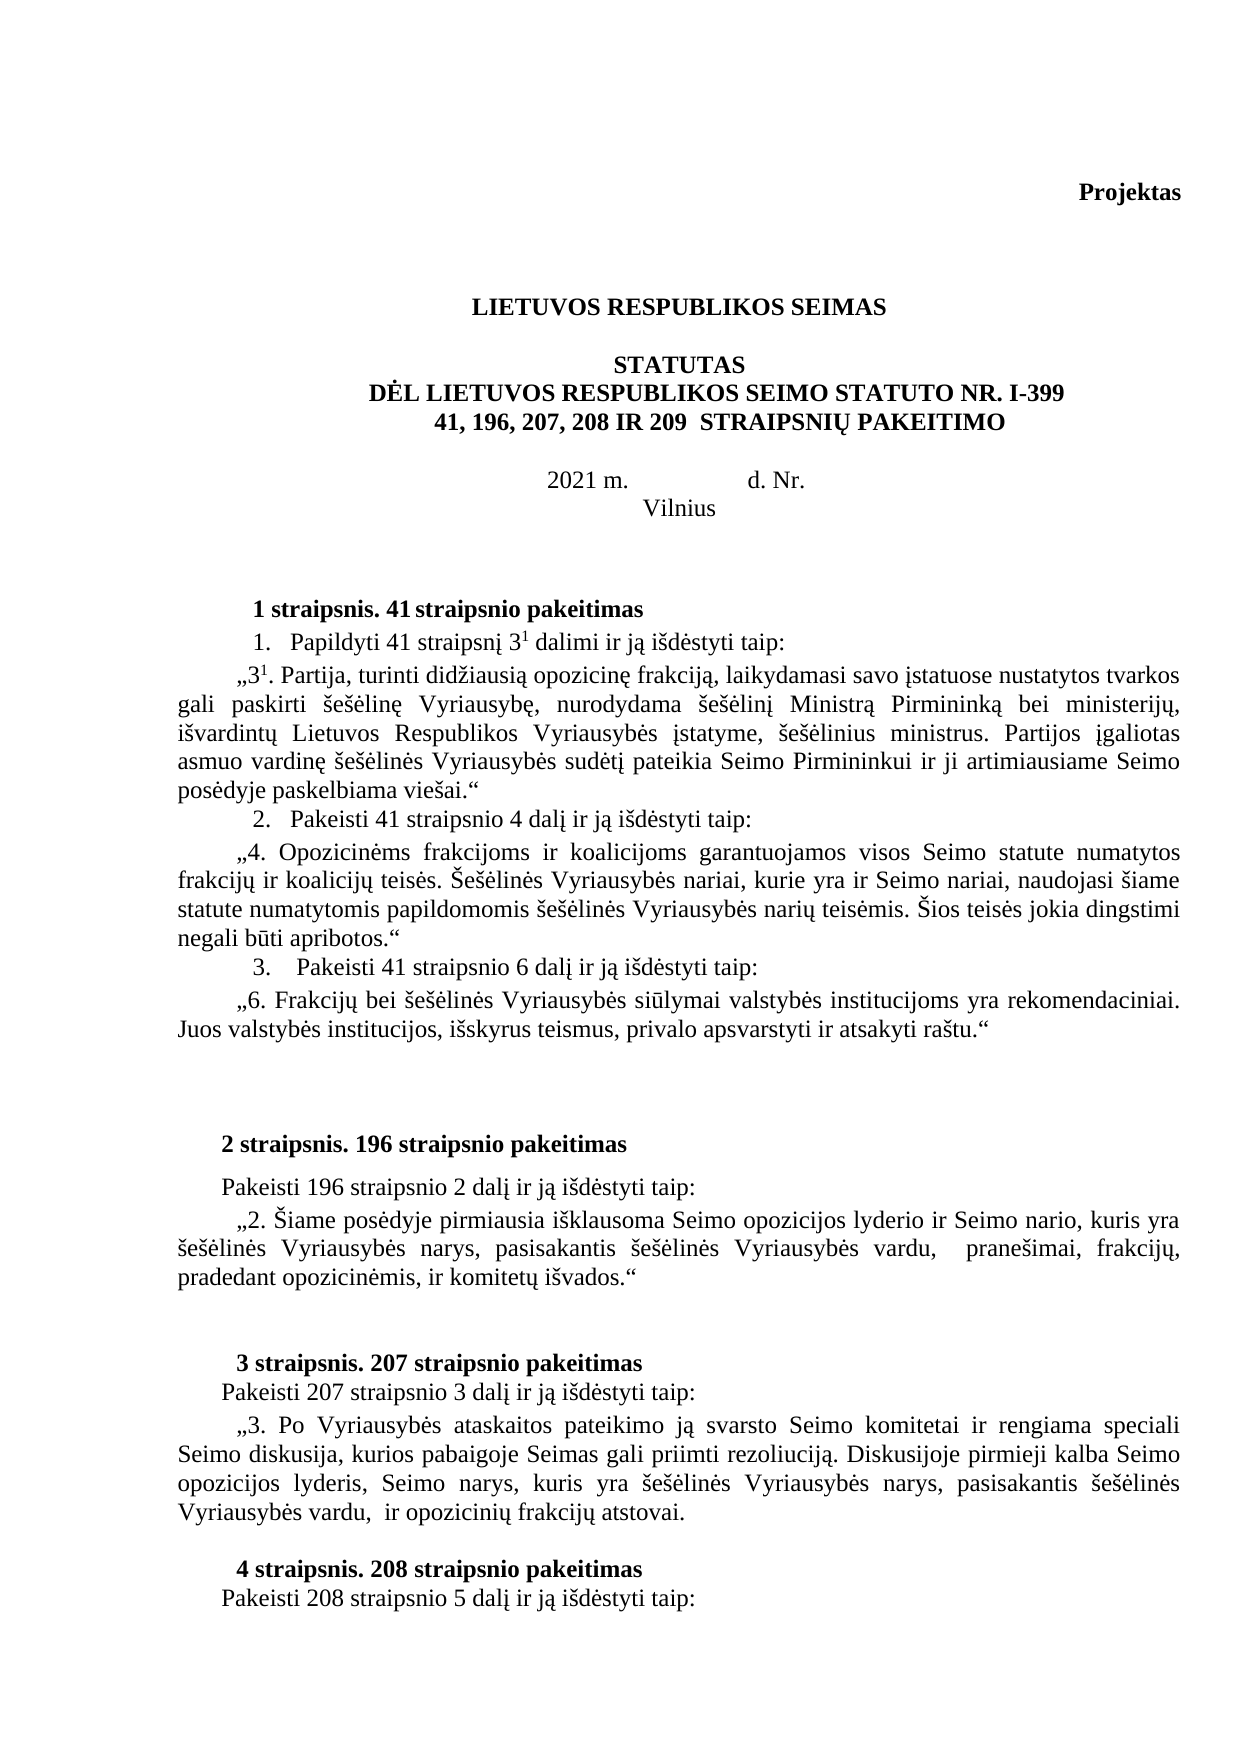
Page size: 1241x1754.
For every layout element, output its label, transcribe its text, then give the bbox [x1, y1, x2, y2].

text „4. Opozicinėms frakcijoms ir koalicijoms garantuojamos visos Seimo statute numatytos frakcijų ir koalicijų teisės. Šešėlinės Vyriausybės nariai, kurie yra ir Seimo nariai, naudojasi šiame statute numatytomis papildomomis šešėlinės Vyriausybės narių teisėmis. Šios teisės jokia dingstimi negali būti apribotos.“ [177, 837, 1181, 952]
text 2. Pakeisti 41 straipsnio 4 dalį ir ją išdėstyti taip: [252, 804, 1181, 833]
text Projektas [177, 177, 1181, 206]
text „3. Po Vyriausybės ataskaitos pateikimo ją svarsto Seimo komitetai ir rengiama speciali Seimo diskusija, kurios pabaigoje Seimas gali priimti rezoliuciją. Diskusijoje pirmieji kalba Seimo opozicijos lyderis, Seimo narys, kuris yra šešėlinės Vyriausybės narys, pasisakantis šešėlinės Vyriausybės vardu, ir opozicinių frakcijų atstovai. [177, 1410, 1181, 1525]
text 41, 196, 207, 208 IR 209 sTRAIPSNIŲ PAKEITIMO [177, 407, 1181, 436]
text „31. Partija, turinti didžiausią opozicinę frakciją, laikydamasi savo įstatuose nustatytos tvarkos gali paskirti šešėlinę Vyriausybę, nurodydama šešėlinį Ministrą Pirmininką bei ministerijų, išvardintų Lietuvos Respublikos Vyriausybės įstatyme, šešėlinius ministrus. Partijos įgaliotas asmuo vardinę šešėlinės Vyriausybės sudėtį pateikia Seimo Pirmininkui ir ji artimiausiame Seimo posėdyje paskelbiama viešai.“ [177, 660, 1181, 804]
text 1 straipsnis. 41 straipsnio pakeitimas [177, 594, 1181, 623]
text Pakeisti 208 straipsnio 5 dalį ir ją išdėstyti taip: [177, 1583, 1181, 1612]
text „6. Frakcijų bei šešėlinės Vyriausybės siūlymai valstybės institucijoms yra rekomendaciniai. Juos valstybės institucijos, išskyrus teismus, privalo apsvarstyti ir atsakyti raštu.“ [177, 985, 1181, 1042]
text LIETUVOS RESPUBLIKOS SEIMAS [177, 292, 1181, 321]
text 1. Papildyti 41 straipsnį 31 dalimi ir ją išdėstyti taip: [252, 627, 1181, 656]
text 2021 m. d. Nr. [177, 465, 1181, 493]
text Pakeisti 196 straipsnio 2 dalį ir ją išdėstyti taip: [177, 1172, 1181, 1201]
text 3. Pakeisti 41 straipsnio 6 dalį ir ją išdėstyti taip: [252, 952, 1181, 981]
text Vilnius [177, 493, 1181, 522]
text 2 straipsnis. 196 straipsnio pakeitimas [221, 1129, 1181, 1157]
text 3 straipsnis. 207 straipsnio pakeitimas [177, 1348, 1181, 1377]
text 4 straipsnis. 208 straipsnio pakeitimas [177, 1554, 1181, 1583]
text Pakeisti 207 straipsnio 3 dalį ir ją išdėstyti taip: [177, 1377, 1181, 1406]
text DĖL LIETUVOS RESPUBLIKOS SEIMO STATUTO NR. I-399 [177, 378, 1181, 407]
text STATUTAS [177, 350, 1181, 378]
text „2. Šiame posėdyje pirmiausia išklausoma Seimo opozicijos lyderio ir Seimo nario, kuris yra šešėlinės Vyriausybės narys, pasisakantis šešėlinės Vyriausybės vardu, pranešimai, frakcijų, pradedant opozicinėmis, ir komitetų išvados.“ [177, 1205, 1181, 1291]
